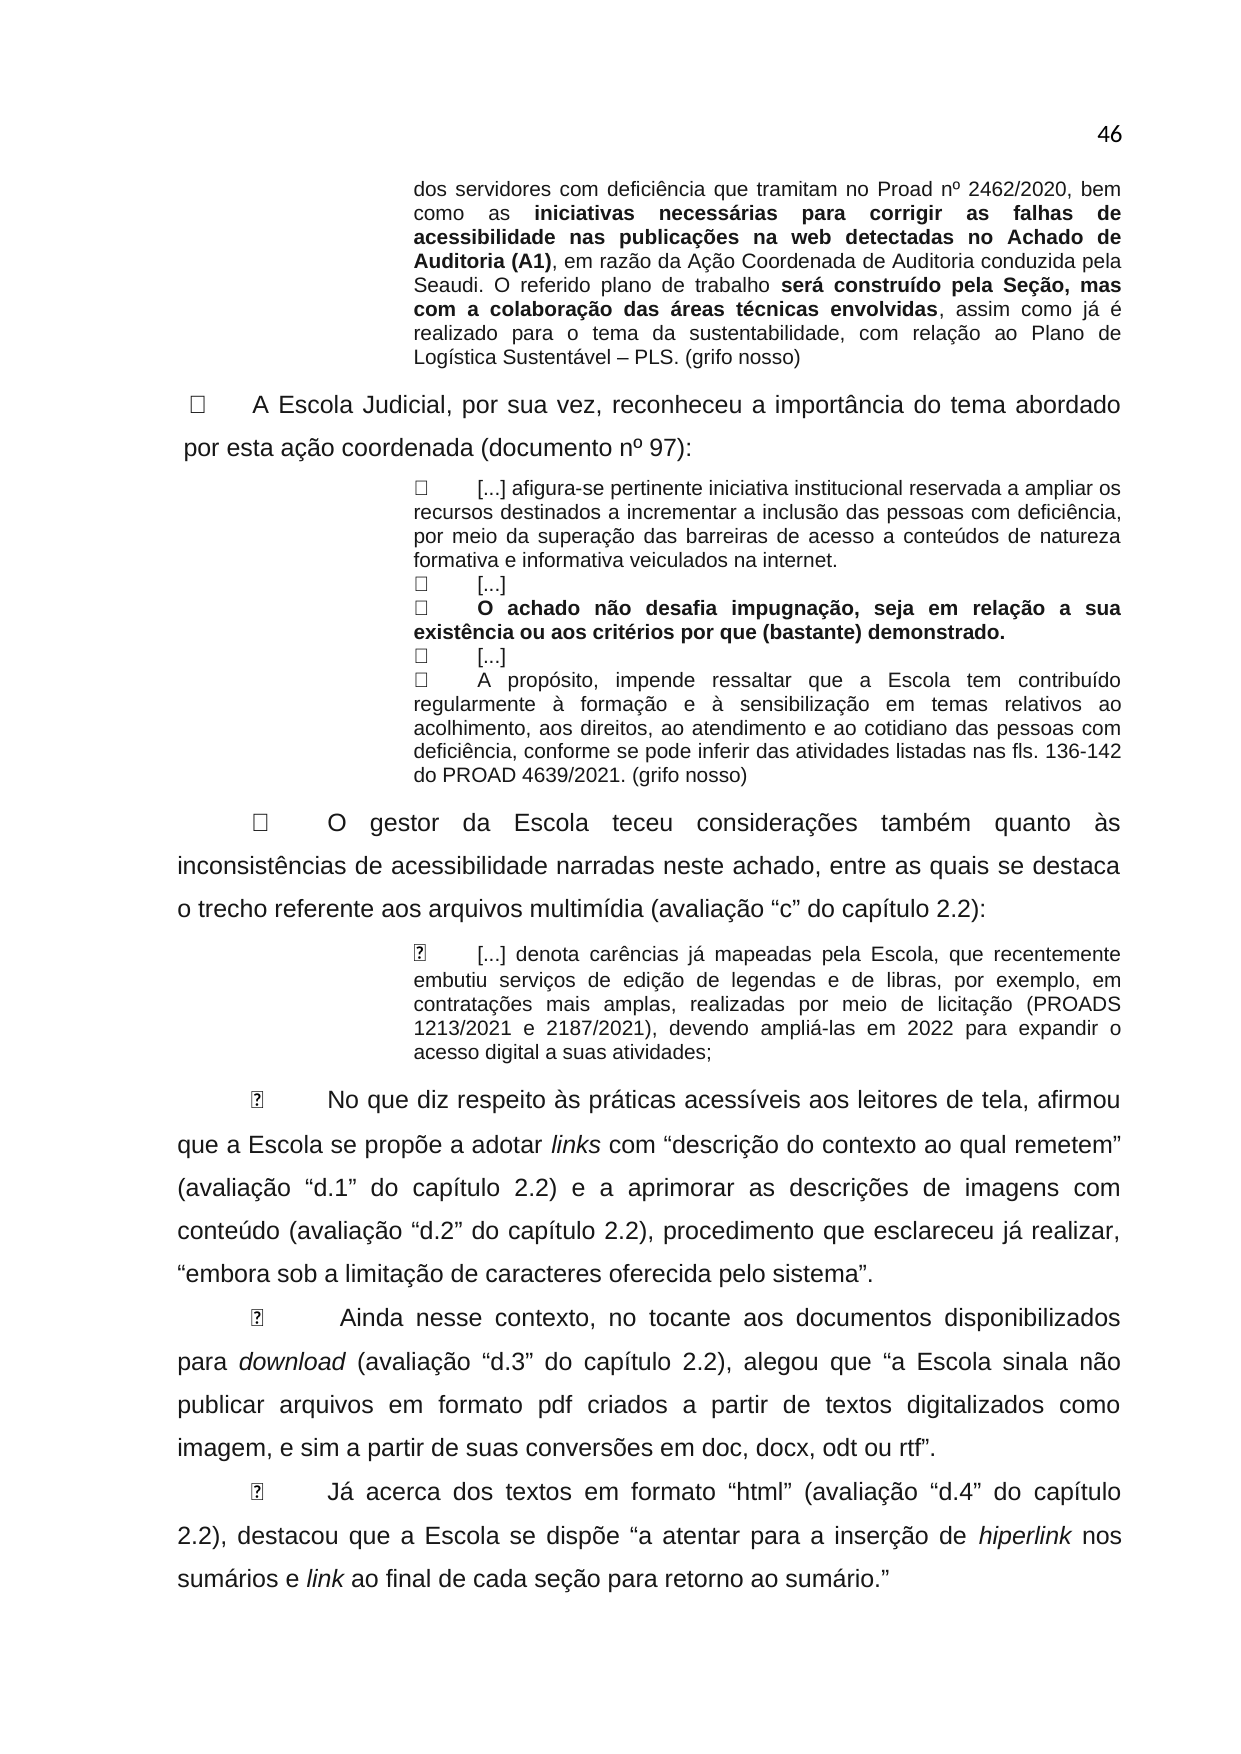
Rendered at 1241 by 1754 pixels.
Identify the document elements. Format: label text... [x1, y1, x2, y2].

list Ainda nesse contexto, no tocante aos documentos disponibilizados para download (avaliação “d.3” do capítulo 2.2), alegou que “a Escola sinala não publicar arquivos em formato pdf criados a partir de textos digitalizados como imagem, e sim a partir de suas conversões em doc, docx, odt ou rtf”. [177, 1302, 1122, 1462]
list No que diz respeito às práticas acessíveis aos leitores de tela, afirmou que a Escola se propõe a adotar links com “descrição do contexto ao qual remetem” (avaliação “d.1” do capítulo 2.2) e a aprimorar as descrições de imagens com conteúdo (avaliação “d.2” do capítulo 2.2), procedimento que esclareceu já realizar, “embora sob a limitação de caracteres oferecida pelo sistema”. [177, 1085, 1122, 1288]
list [...] [413, 572, 1122, 596]
list [...] afigura-se pertinente iniciativa institucional reservada a ampliar os recursos destinados a incrementar a inclusão das pessoas com deficiência, por meio da superação das barreiras de acesso a conteúdos de natureza formativa e informativa veiculados na internet. [413, 476, 1122, 572]
list [...] denota carências já mapeadas pela Escola, que recentemente embutiu serviços de edição de legendas e de libras, por exemplo, em contratações mais amplas, realizadas por meio de licitação (PROADS 1213/2021 e 2187/2021), devendo ampliá-las em 2022 para expandir o acesso digital a suas atividades; [413, 937, 1122, 1064]
list A Escola Judicial, por sua vez, reconheceu a importância do tema abordado por esta ação coordenada (documento nº 97): [183, 389, 1122, 461]
list O gestor da Escola teceu considerações também quanto às inconsistências de acessibilidade narradas neste achado, entre as quais se destaca o trecho referente aos arquivos multimídia (avaliação “c” do capítulo 2.2): [177, 808, 1122, 923]
list O achado não desafia impugnação, seja em relação a sua existência ou aos critérios por que (bastante) demonstrado. [413, 596, 1122, 643]
list Já acerca dos textos em formato “html” (avaliação “d.4” do capítulo 2.2), destacou que a Escola se dispõe “a atentar para a inserção de hiperlink nos sumários e link ao final de cada seção para retorno ao sumário.” [177, 1476, 1122, 1593]
list dos servidores com deficiência que tramitam no Proad nº 2462/2020, bem como as iniciativas necessárias para corrigir as falhas de acessibilidade nas publicações na web detectadas no Achado de Auditoria (A1), em razão da Ação Coordenada de Auditoria conduzida pela Seaudi. O referido plano de trabalho será construído pela Seção, mas com a colaboração das áreas técnicas envolvidas, assim como já é realizado para o tema da sustentabilidade, com relação ao Plano de Logística Sustentável – PLS. (grifo nosso) [413, 177, 1122, 369]
list [...] [413, 643, 1122, 667]
list A propósito, impende ressaltar que a Escola tem contribuído regularmente à formação e à sensibilização em temas relativos ao acolhimento, aos direitos, ao atendimento e ao cotidiano das pessoas com deficiência, conforme se pode inferir das atividades listadas nas fls. 136-142 do PROAD 4639/2021. (grifo nosso) [413, 667, 1122, 787]
